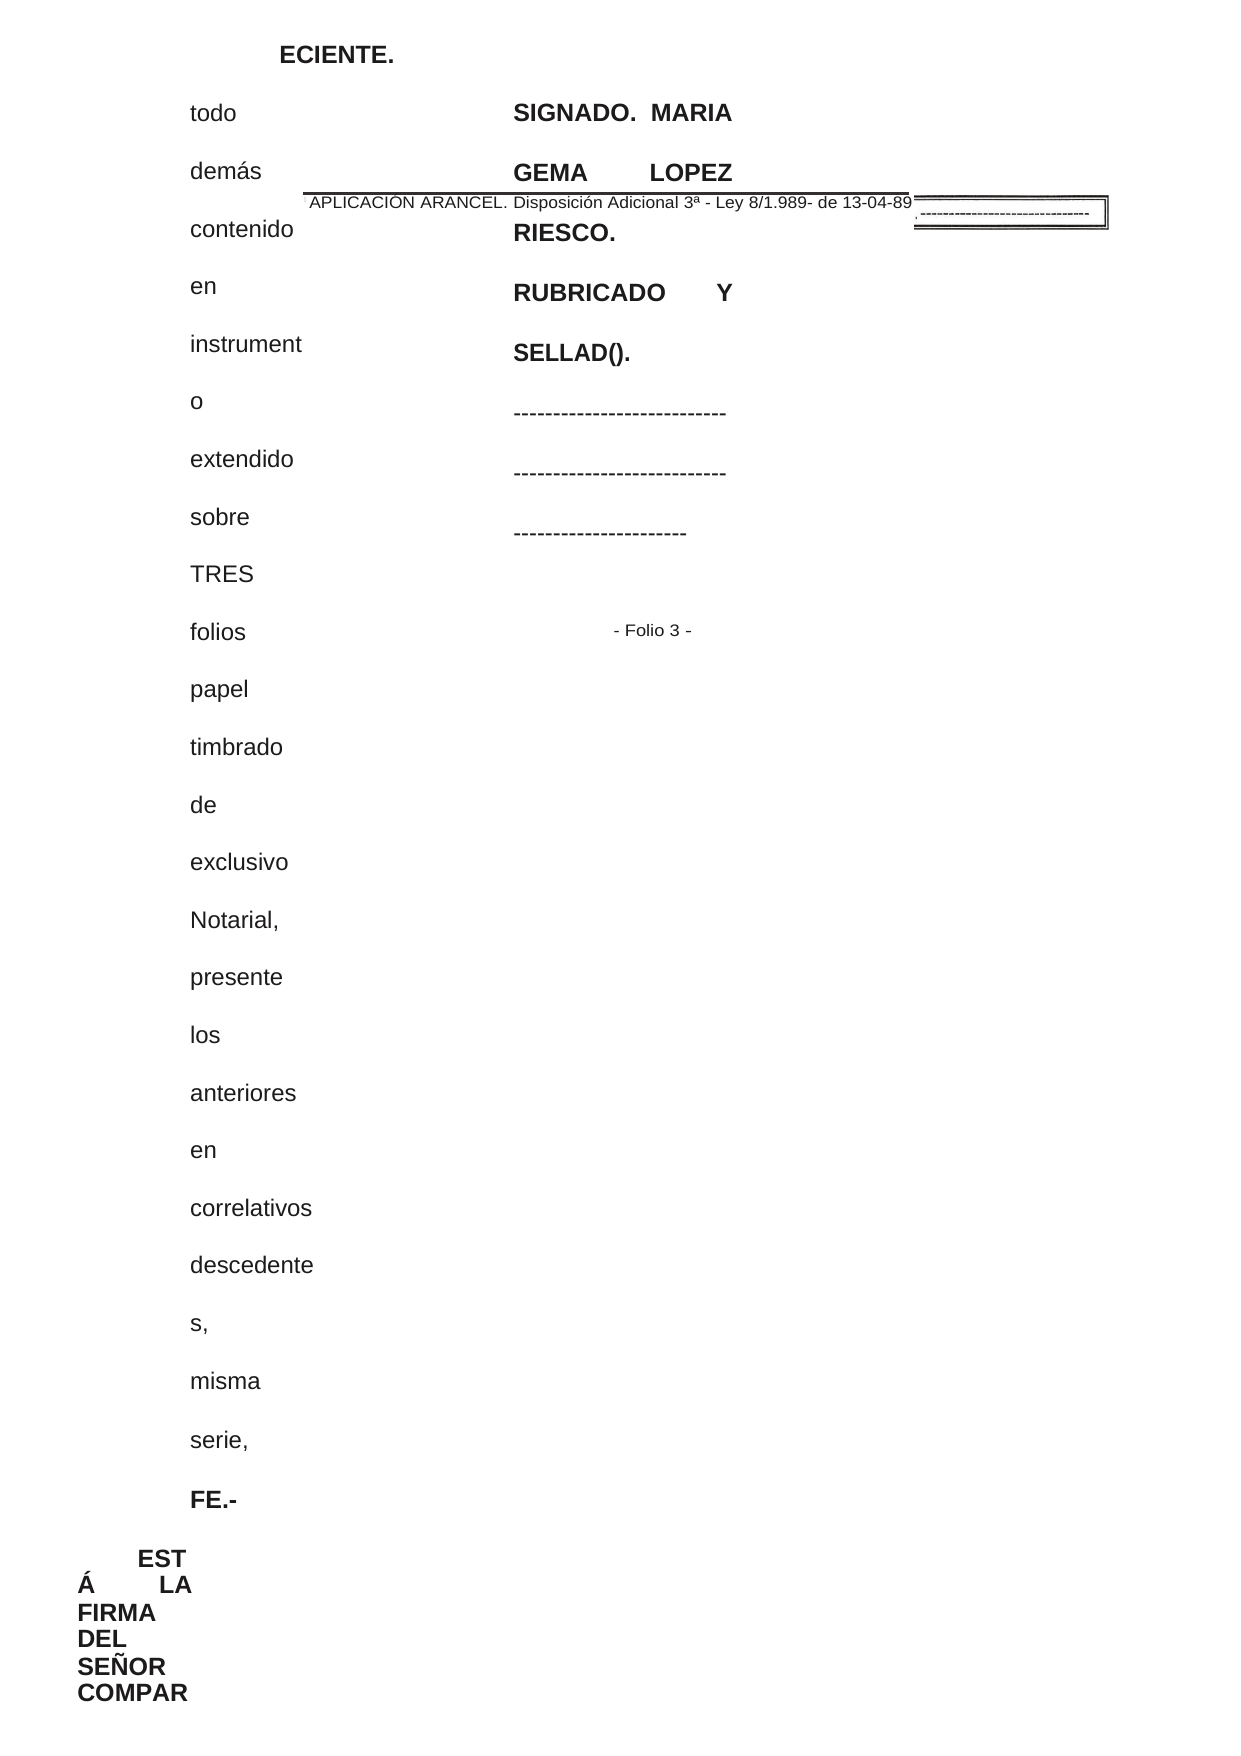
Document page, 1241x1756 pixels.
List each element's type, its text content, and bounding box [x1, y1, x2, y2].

text - Folio 3 - [491, 621, 813, 640]
subtitle ESTÁ LA FIRMA DEL SEÑOR COMPAR [77, 1545, 192, 1707]
text SIGNADO. MARIA GEMA LOPEZ RIESCO. RUBRICADO Y SELLAD(). ---------------------------------------------------------------------------- [513, 98, 732, 192]
text De todo lo demás contenido en este instrumento público extendido sobre TRES folios de papel timbrado de uso exclusivo Notarial, el presente y los dos anteriores en orden correlativos descedentes, de la misma serie, DOY FE.- [190, 42, 236, 1514]
subtitle ECIENTE. [279, 42, 813, 69]
text SIGNADO. MARIA GEMA LOPEZ RIESCO. RUBRICADO Y SELLAD(). ---------------------------------------------------------------------------- [513, 195, 732, 547]
